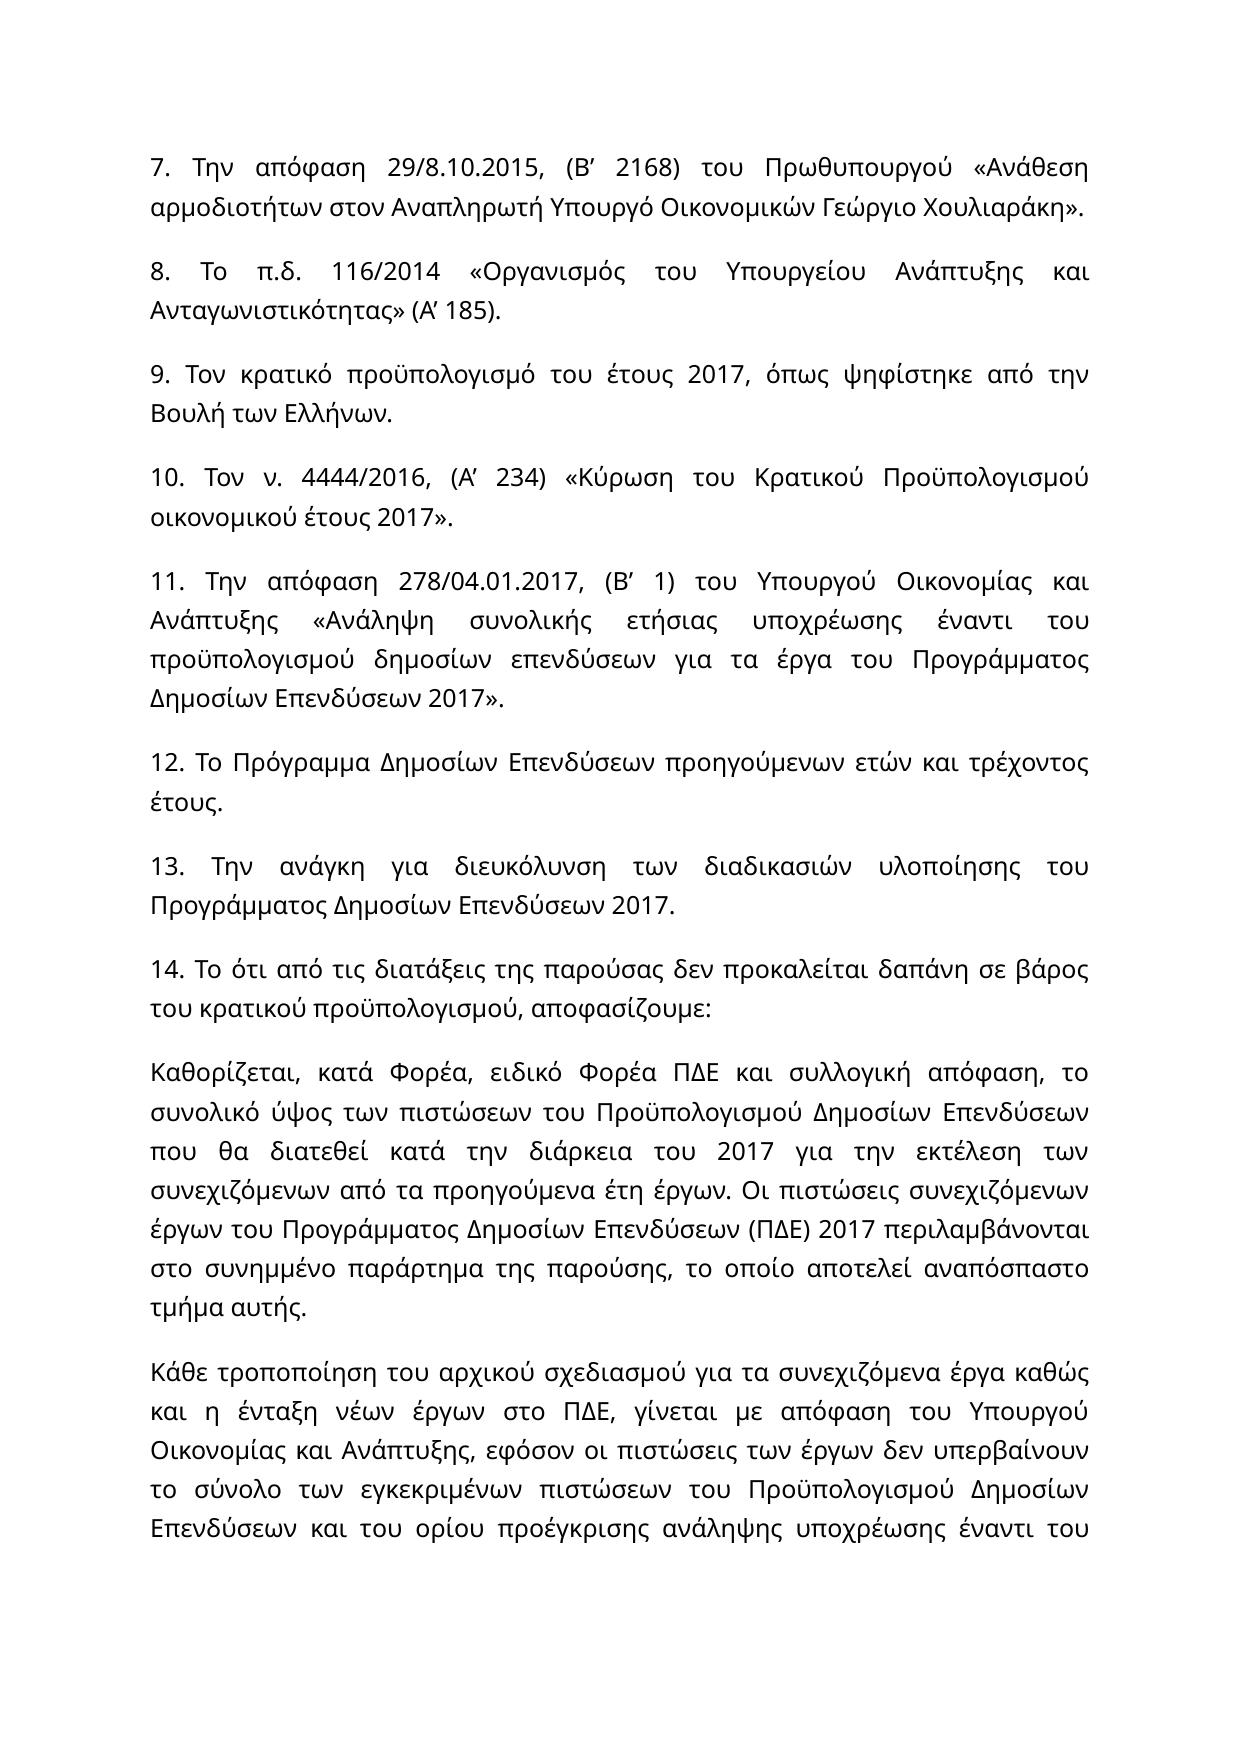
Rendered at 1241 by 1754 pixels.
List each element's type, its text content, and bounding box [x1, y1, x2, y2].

text 8. Το π.δ. 116/2014 «Οργανισμός του Υπουργείου Ανάπτυξης και Ανταγωνιστικότητας» (Α’ 185). [150, 253, 1090, 327]
text 12. Το Πρόγραμμα Δημοσίων Επενδύσεων προηγούμενων ετών και τρέχοντος έτους. [150, 745, 1090, 818]
text 10. Τον ν. 4444/2016, (Α’ 234) «Κύρωση του Κρατικού Προϋπολογισμού οικονομικού έτους 2017». [150, 460, 1090, 533]
text 13. Την ανάγκη για διευκόλυνση των διαδικασιών υλοποίησης του Προγράμματος Δημοσίων Επενδύσεων 2017. [150, 848, 1090, 922]
text 9. Τον κρατικό προϋπολογισμό του έτους 2017, όπως ψηφίστηκε από την Βουλή των Ελλήνων. [150, 357, 1090, 430]
text 14. Το ότι από τις διατάξεις της παρούσας δεν προκαλείται δαπάνη σε βάρος του κρατικού προϋπολογισμού, αποφασίζουμε: [150, 952, 1090, 1025]
text 7. Την απόφαση 29/8.10.2015, (Β’ 2168) του Πρωθυπουργού «Ανάθεση αρμοδιοτήτων στον Αναπληρωτή Υπουργό Οικονομικών Γεώργιο Χουλιαράκη». [150, 150, 1090, 223]
text 11. Την απόφαση 278/04.01.2017, (Β’ 1) του Υπουργού Οικονομίας και Ανάπτυξης «Ανάληψη συνολικής ετήσιας υποχρέωσης έναντι του προϋπολογισμού δημοσίων επενδύσεων για τα έργα του Προγράμματος Δημοσίων Επενδύσεων 2017». [150, 563, 1090, 715]
text Καθορίζεται, κατά Φορέα, ειδικό Φορέα ΠΔΕ και συλλογική απόφαση, το συνολικό ύψος των πιστώσεων του Προϋπολογισμού Δημοσίων Επενδύσεων που θα διατεθεί κατά την διάρκεια του 2017 για την εκτέλεση των συνεχιζόμενων από τα προηγούμενα έτη έργων. Οι πιστώσεις συνεχιζόμενων έργων του Προγράμματος Δημοσίων Επενδύσεων (ΠΔΕ) 2017 περιλαμβάνονται στο συνημμένο παράρτημα της παρούσης, το οποίο αποτελεί αναπόσπαστο τμήμα αυτής. [150, 1055, 1090, 1324]
text Κάθε τροποποίηση του αρχικού σχεδιασμού για τα συνεχιζόμενα έργα καθώς και η ένταξη νέων έργων στο ΠΔΕ, γίνεται με απόφαση του Υπουργού Οικονομίας και Ανάπτυξης, εφόσον οι πιστώσεις των έργων δεν υπερβαίνουν το σύνολο των εγκεκριμένων πιστώσεων του Προϋπολογισμού Δημοσίων Επενδύσεων και του ορίου προέγκρισης ανάληψης υποχρέωσης έναντι του [150, 1354, 1090, 1545]
